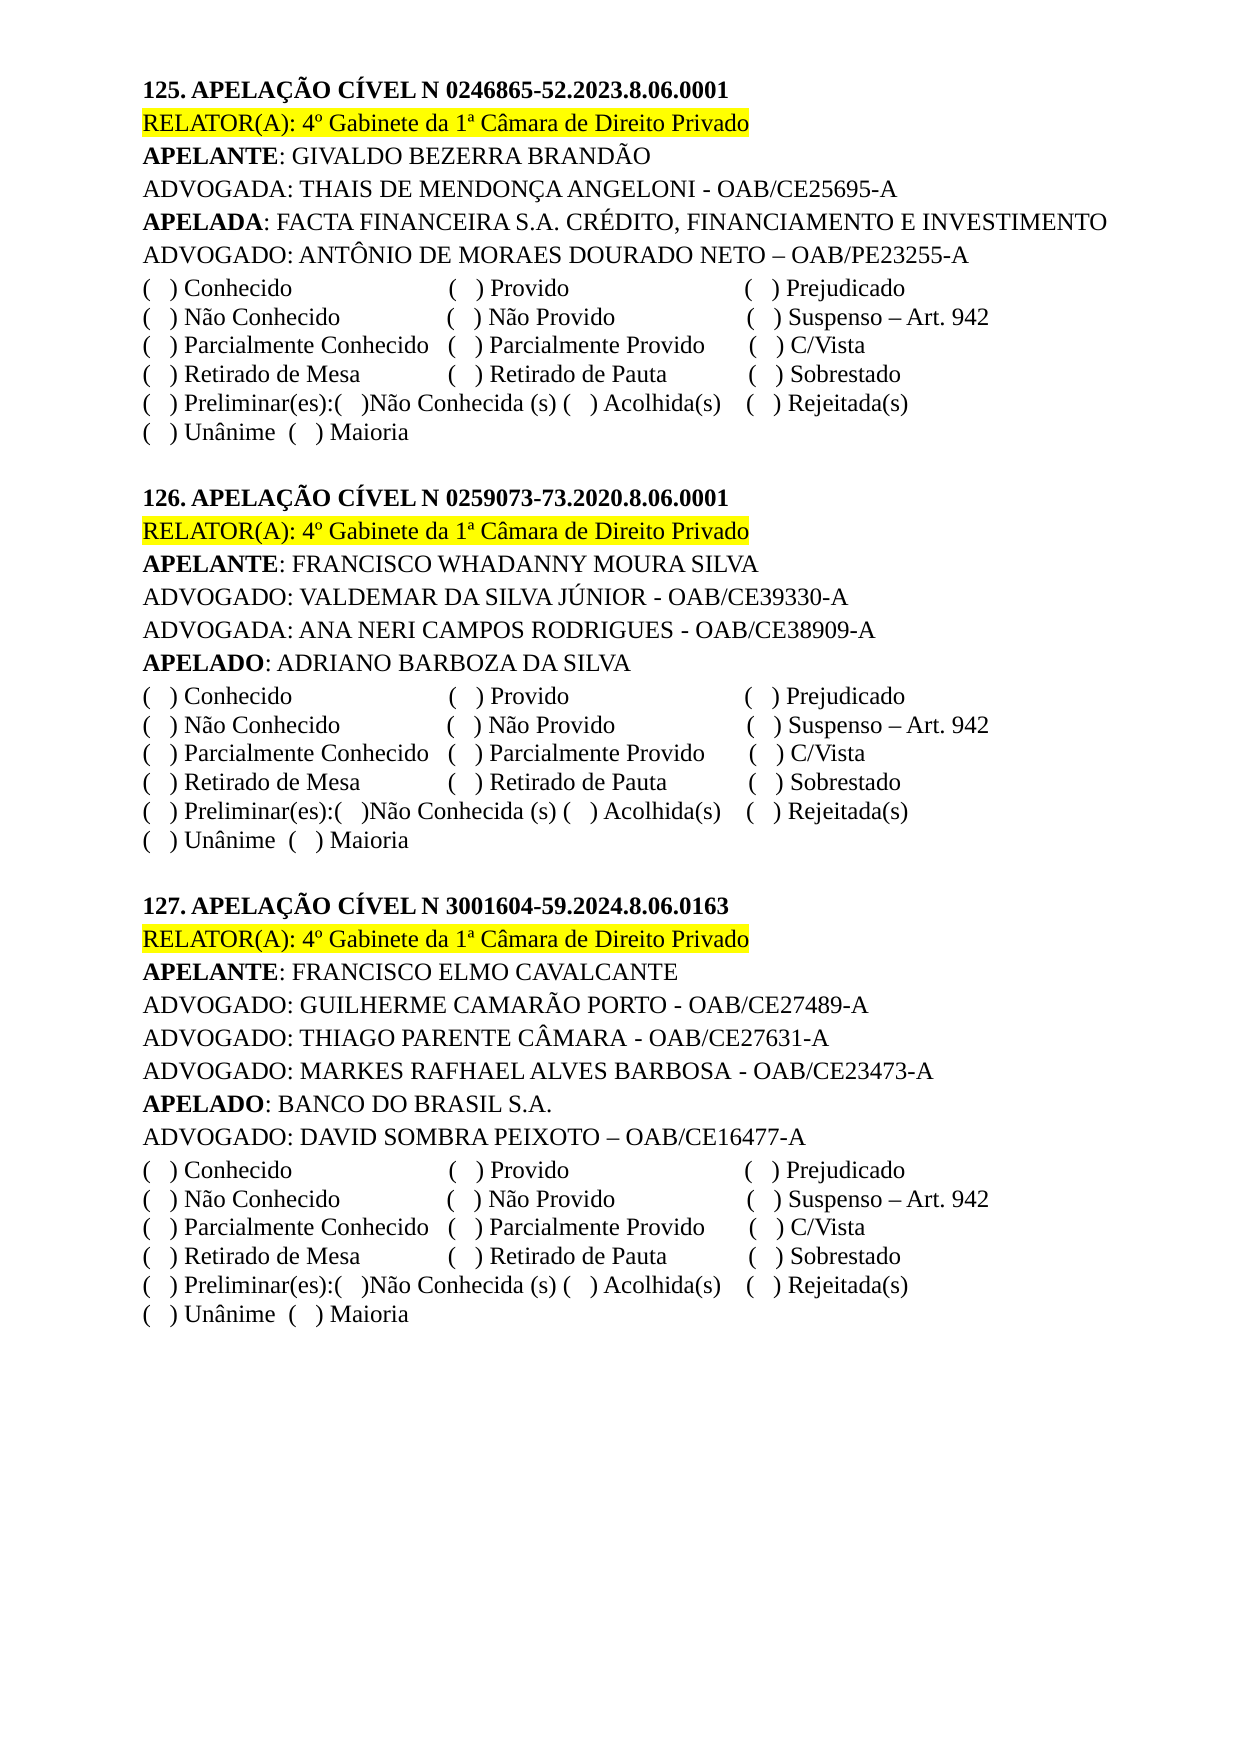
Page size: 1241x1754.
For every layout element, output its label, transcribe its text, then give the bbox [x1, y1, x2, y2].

text ( ) Retirado de Mesa ( ) Retirado de Pauta ( ) Sobrestado [142, 1241, 1158, 1270]
text ( ) Parcialmente Conhecido ( ) Parcialmente Provido ( ) C/Vista [142, 738, 1158, 767]
text ( ) Preliminar(es):( )Não Conhecida (s) ( ) Acolhida(s) ( ) Rejeitada(s) [142, 388, 1158, 417]
text ( ) Parcialmente Conhecido ( ) Parcialmente Provido ( ) C/Vista [142, 331, 1158, 359]
text ( ) Preliminar(es):( )Não Conhecida (s) ( ) Acolhida(s) ( ) Rejeitada(s) [142, 796, 1158, 825]
text ( ) Unânime ( ) Maioria [142, 1299, 1141, 1361]
text ( ) Conhecido ( ) Provido ( ) Prejudicado [142, 681, 1141, 710]
text ( ) Retirado de Mesa ( ) Retirado de Pauta ( ) Sobrestado [142, 359, 1158, 388]
text ( ) Não Conhecido ( ) Não Provido ( ) Suspenso – Art. 942 [142, 710, 1158, 738]
text ( ) Unânime ( ) Maioria 126. APELAÇÃO CÍVEL N 0259073-73.2020.8.06.0001 RELATOR(A): 4º Gabinete da 1ª Câmara de Direito Privado APELANTE: FRANCISCO WHADANNY MOURA SILVA ADVOGADO: VALDEMAR DA SILVA JÚNIOR - OAB/CE39330-A ADVOGADA: ANA NERI CAMPOS RODRIGUES - OAB/CE38909-A APELADO: ADRIANO BARBOZA DA SILVA [142, 417, 1141, 677]
text ( ) Parcialmente Conhecido ( ) Parcialmente Provido ( ) C/Vista [142, 1212, 1158, 1241]
text ( ) Conhecido ( ) Provido ( ) Prejudicado [142, 1155, 1141, 1184]
text ( ) Conhecido ( ) Provido ( ) Prejudicado [142, 273, 1141, 302]
text ( ) Não Conhecido ( ) Não Provido ( ) Suspenso – Art. 942 [142, 302, 1158, 331]
text 125. APELAÇÃO CÍVEL N 0246865-52.2023.8.06.0001 RELATOR(A): 4º Gabinete da 1ª Câmara de Direito Privado APELANTE: GIVALDO BEZERRA BRANDÃO ADVOGADA: THAIS DE MENDONÇA ANGELONI - OAB/CE25695-A APELADA: FACTA FINANCEIRA S.A. CRÉDITO, FINANCIAMENTO E INVESTIMENTO ADVOGADO: ANTÔNIO DE MORAES DOURADO NETO – OAB/PE23255-A [142, 75, 1141, 269]
text ( ) Não Conhecido ( ) Não Provido ( ) Suspenso – Art. 942 [142, 1184, 1158, 1212]
text ( ) Preliminar(es):( )Não Conhecida (s) ( ) Acolhida(s) ( ) Rejeitada(s) [142, 1270, 1158, 1299]
text ( ) Unânime ( ) Maioria 127. APELAÇÃO CÍVEL N 3001604-59.2024.8.06.0163 RELATOR(A): 4º Gabinete da 1ª Câmara de Direito Privado APELANTE: FRANCISCO ELMO CAVALCANTE ADVOGADO: GUILHERME CAMARÃO PORTO - OAB/CE27489-A ADVOGADO: THIAGO PARENTE CÂMARA - OAB/CE27631-A ADVOGADO: MARKES RAFHAEL ALVES BARBOSA - OAB/CE23473-A APELADO: BANCO DO BRASIL S.A. ADVOGADO: DAVID SOMBRA PEIXOTO – OAB/CE16477-A [142, 825, 1141, 1151]
text ( ) Retirado de Mesa ( ) Retirado de Pauta ( ) Sobrestado [142, 767, 1158, 796]
